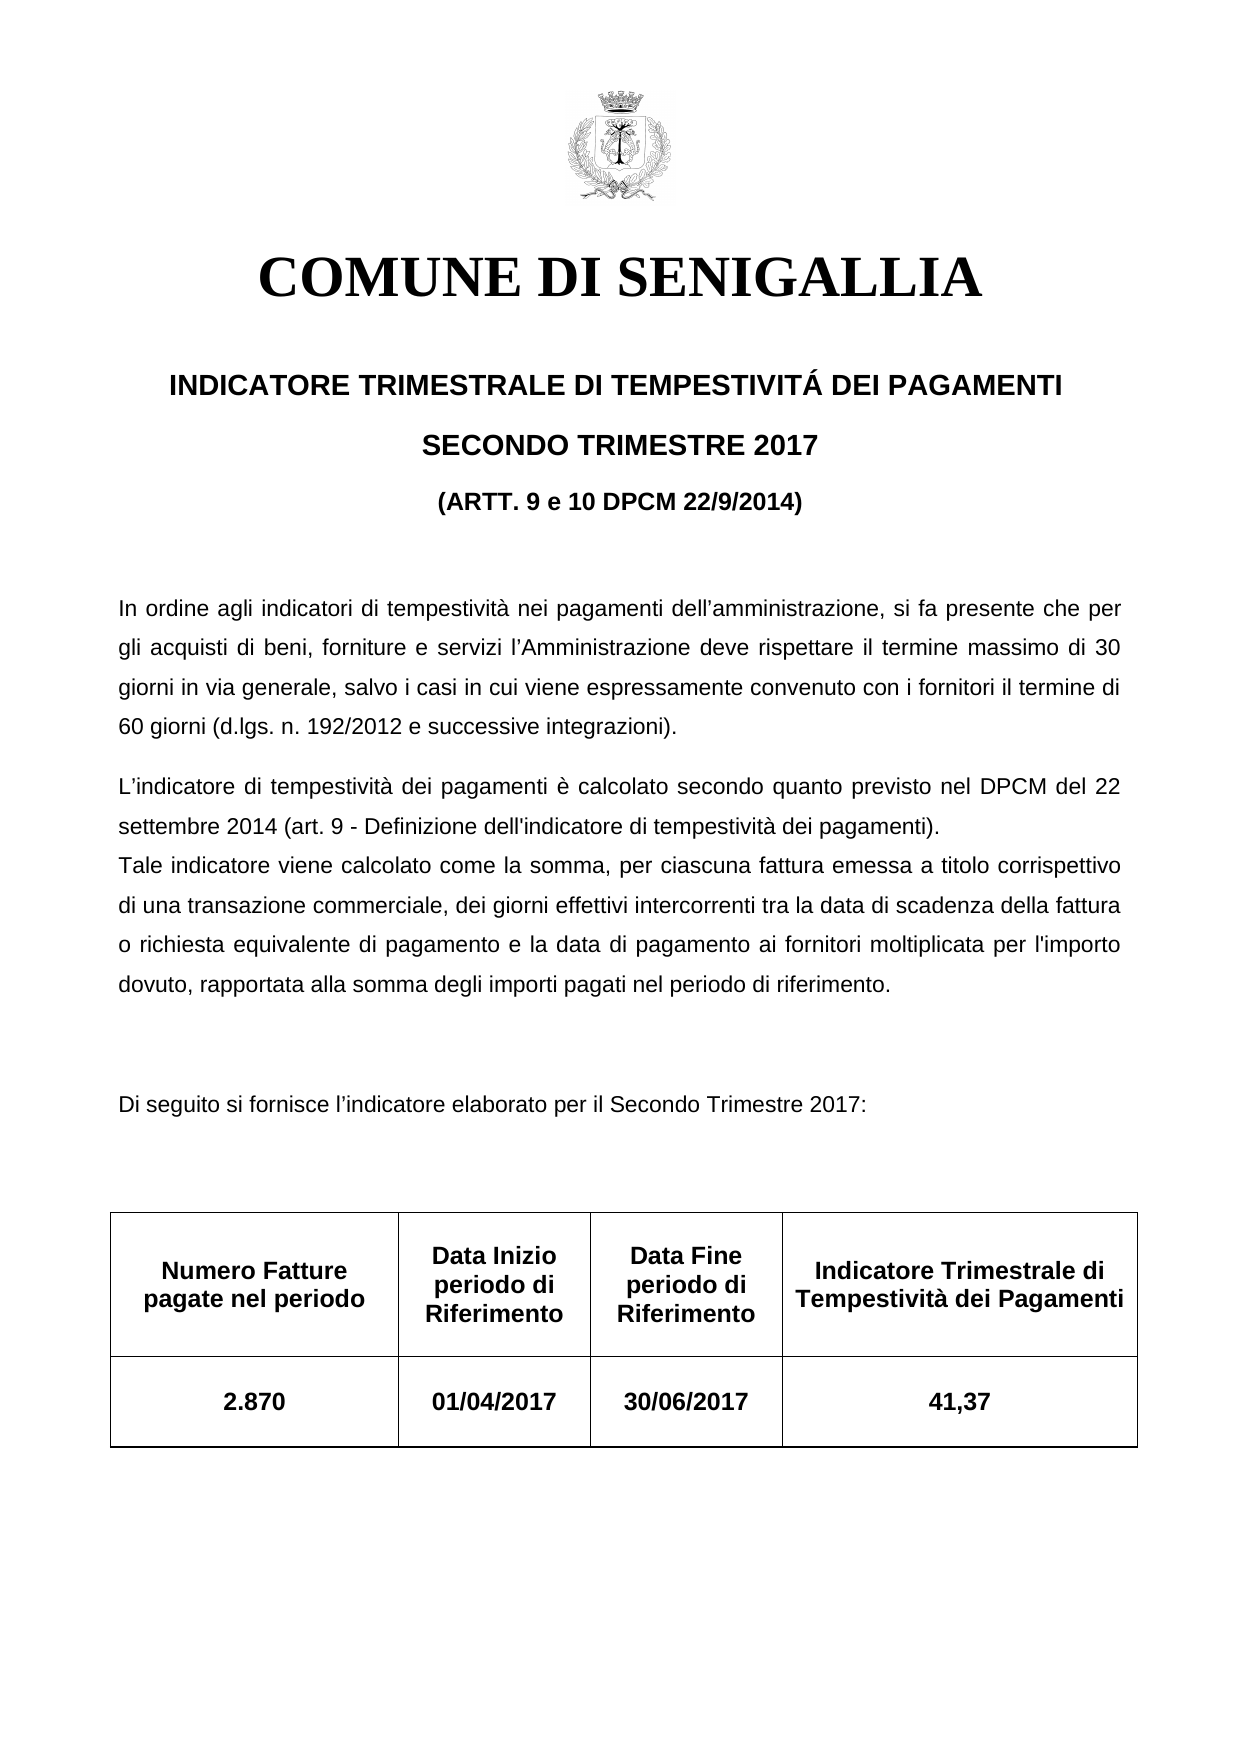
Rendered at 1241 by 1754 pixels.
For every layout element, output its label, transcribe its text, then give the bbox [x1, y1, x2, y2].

text L’indicatore di tempestività dei pagamenti è calcolato secondo quanto previsto nel DPCM del 22 settembre 2014 (art. 9 - Definizione dell'indicatore di tempestività dei pagamenti). [118, 773, 1122, 839]
table_header Data Inizio periodo di Riferimento [399, 1213, 590, 1356]
table_header Numero Fatture pagate nel periodo [111, 1213, 398, 1356]
table_cell 01/04/2017 [399, 1357, 590, 1446]
title COMUNE DI SENIGALLIA [118, 242, 1122, 309]
table_header Data Fine periodo di Riferimento [591, 1213, 782, 1356]
text (ARTT. 9 e 10 DPCM 22/9/2014) [118, 487, 1122, 516]
table_cell 30/06/2017 [591, 1357, 782, 1446]
text SECONDO TRIMESTRE 2017 [118, 427, 1122, 461]
table_cell 2.870 [111, 1357, 398, 1446]
table_cell 41,37 [783, 1357, 1137, 1446]
text INDICATORE TRIMESTRALE DI TEMPESTIVITÁ DEI PAGAMENTI [118, 368, 1122, 402]
text Tale indicatore viene calcolato come la somma, per ciascuna fattura emessa a titolo corrispettivo di una transazione commerciale, dei giorni effettivi intercorrenti tra la data di scadenza della fattura o richiesta equivalente di pagamento e la data di pagamento ai fornitori moltiplicata per l'importo dovuto, rapportata alla somma degli importi pagati nel periodo di riferimento. [118, 852, 1122, 997]
table_header Indicatore Trimestrale di Tempestività dei Pagamenti [783, 1213, 1137, 1356]
picture [564, 90, 676, 206]
text Di seguito si fornisce l’indicatore elaborato per il Secondo Trimestre 2017: [118, 1091, 1122, 1118]
text In ordine agli indicatori di tempestività nei pagamenti dell’amministrazione, si fa presente che per gli acquisti di beni, forniture e servizi l’Amministrazione deve rispettare il termine massimo di 30 giorni in via generale, salvo i casi in cui viene espressamente convenuto con i fornitori il termine di 60 giorni (d.lgs. n. 192/2012 e successive integrazioni). [118, 594, 1122, 739]
